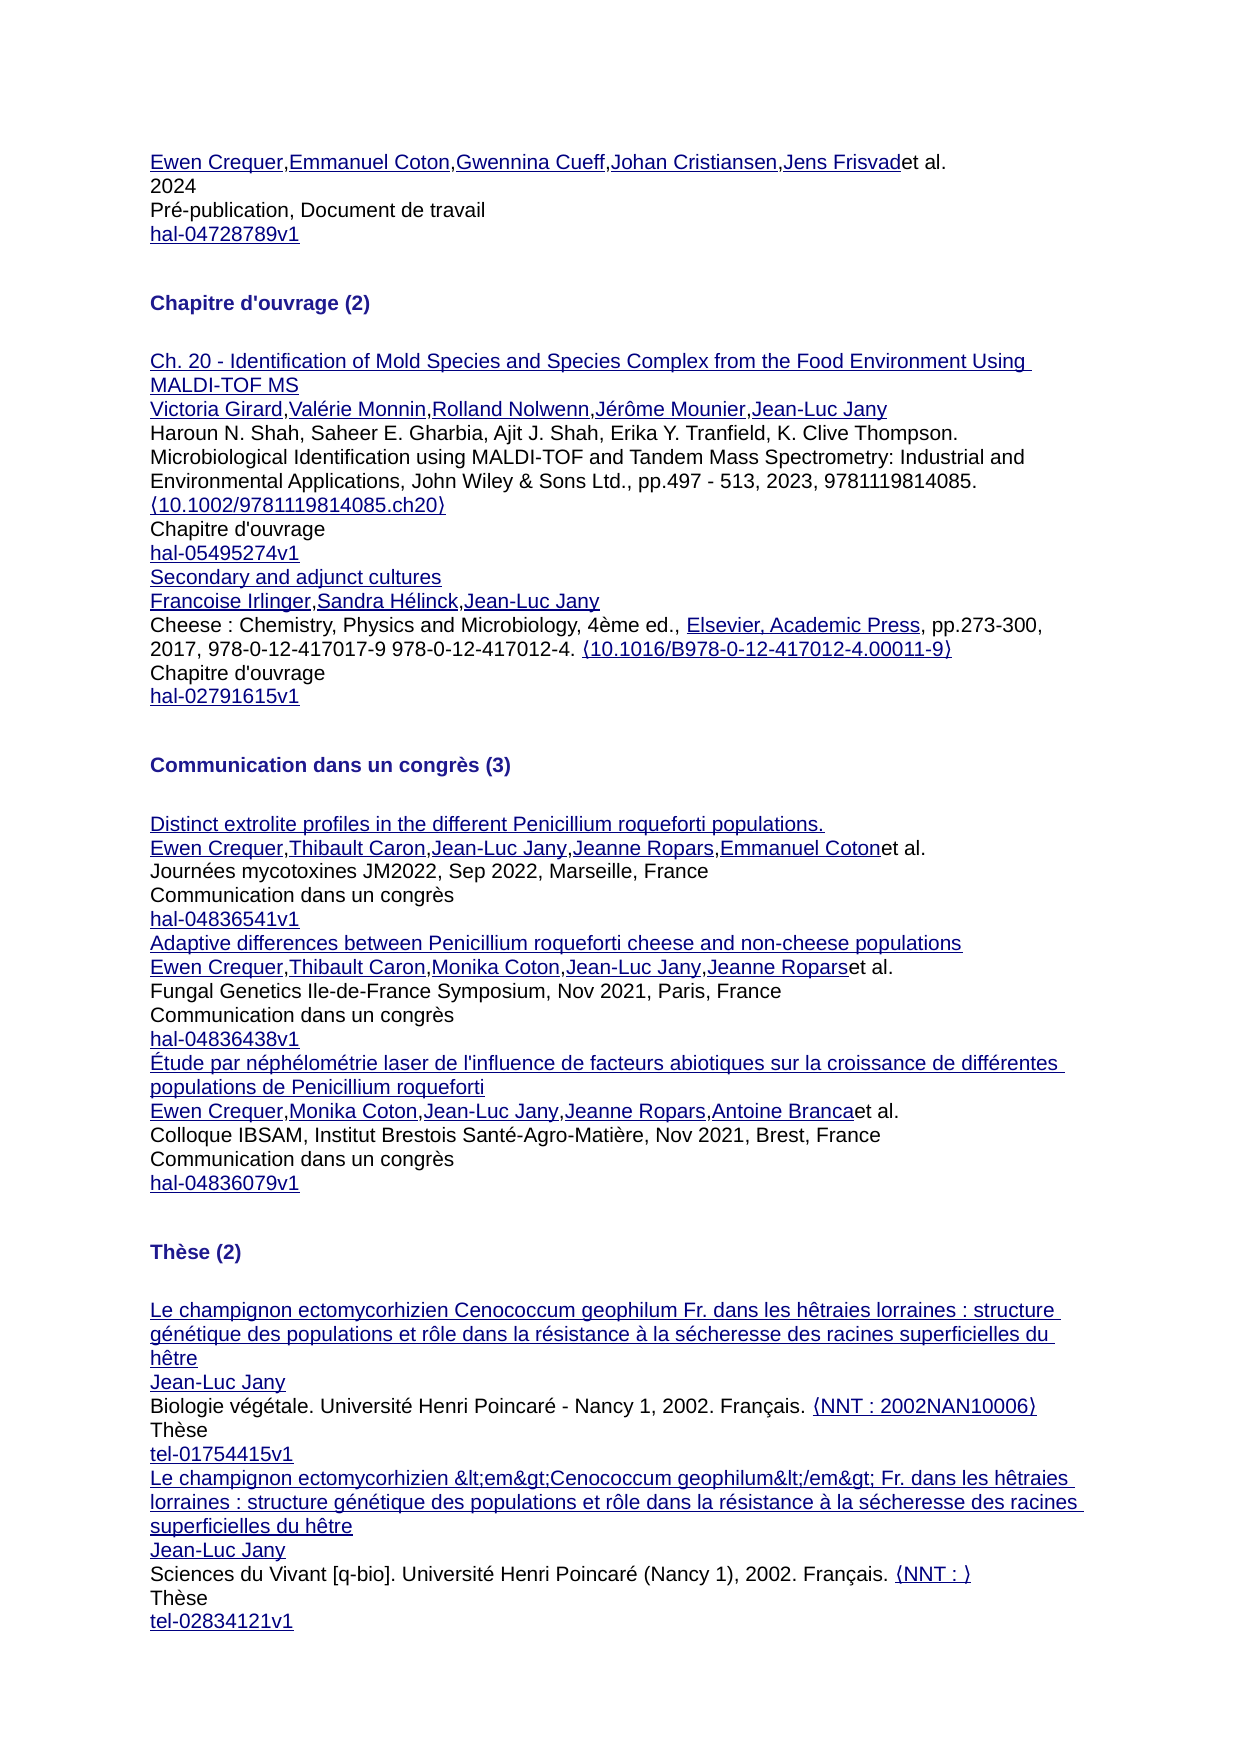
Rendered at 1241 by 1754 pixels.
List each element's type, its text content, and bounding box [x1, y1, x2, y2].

table_header Le champignon ectomycorhizien Cenococcum geophilum Fr. dans les hêtraies lorraines : structure génétique des populations et rôle dans la résistance à la sécheresse des racines superficielles du hêtre Jean-Luc Jany Biologie végétale. Université Henri Poincaré - Nancy 1, 2002. Français. ⟨NNT : 2002NAN10006⟩ Thèse tel-01754415v1 [150, 1298, 1090, 1466]
subtitle Chapitre d'ouvrage (2) [150, 291, 1090, 314]
table_header Ch. 20 - Identification of Mold Species and Species Complex from the Food Environment Using MALDI-TOF MS Victoria Girard,Valérie Monnin,Rolland Nolwenn,Jérôme Mounier,Jean-Luc Jany Haroun N. Shah, Saheer E. Gharbia, Ajit J. Shah, Erika Y. Tranfield, K. Clive Thompson. Microbiological Identification using MALDI‐TOF and Tandem Mass Spectrometry: Industrial and Environmental Applications, John Wiley & Sons Ltd., pp.497 - 513, 2023, 9781119814085. ⟨10.1002/9781119814085.ch20⟩ Chapitre d'ouvrage hal-05495274v1 [150, 349, 1090, 564]
table_header Ewen Crequer,Emmanuel Coton,Gwennina Cueff,Johan Cristiansen,Jens Frisvadet al. 2024 Pré-publication, Document de travail hal-04728789v1 [150, 150, 1090, 246]
table_cell Secondary and adjunct cultures Francoise Irlinger,Sandra Hélinck,Jean-Luc Jany Cheese : Chemistry, Physics and Microbiology, 4ème ed., Elsevier, Academic Press, pp.273-300, 2017, 978-0-12-417017-9 978-0-12-417012-4. ⟨10.1016/B978-0-12-417012-4.00011-9⟩ Chapitre d'ouvrage hal-02791615v1 [150, 565, 1090, 708]
table_cell Adaptive differences between Penicillium roqueforti cheese and non-cheese populations Ewen Crequer,Thibault Caron,Monika Coton,Jean-Luc Jany,Jeanne Roparset al. Fungal Genetics Ile-de-France Symposium, Nov 2021, Paris, France Communication dans un congrès hal-04836438v1 [150, 931, 1090, 1051]
subtitle Thèse (2) [150, 1239, 1090, 1263]
table_header Distinct extrolite profiles in the different Penicillium roqueforti populations. Ewen Crequer,Thibault Caron,Jean-Luc Jany,Jeanne Ropars,Emmanuel Cotonet al. Journées mycotoxines JM2022, Sep 2022, Marseille, France Communication dans un congrès hal-04836541v1 [150, 811, 1090, 931]
table_cell Le champignon ectomycorhizien &lt;em&gt;Cenococcum geophilum&lt;/em&gt; Fr. dans les hêtraies lorraines : structure génétique des populations et rôle dans la résistance à la sécheresse des racines superficielles du hêtre Jean-Luc Jany Sciences du Vivant [q-bio]. Université Henri Poincaré (Nancy 1), 2002. Français. ⟨NNT : ⟩ Thèse tel-02834121v1 [150, 1466, 1090, 1633]
table_cell Étude par néphélométrie laser de l'influence de facteurs abiotiques sur la croissance de différentes populations de Penicillium roqueforti Ewen Crequer,Monika Coton,Jean-Luc Jany,Jeanne Ropars,Antoine Brancaet al. Colloque IBSAM, Institut Brestois Santé-Agro-Matière, Nov 2021, Brest, France Communication dans un congrès hal-04836079v1 [150, 1051, 1090, 1195]
subtitle Communication dans un congrès (3) [150, 753, 1090, 777]
